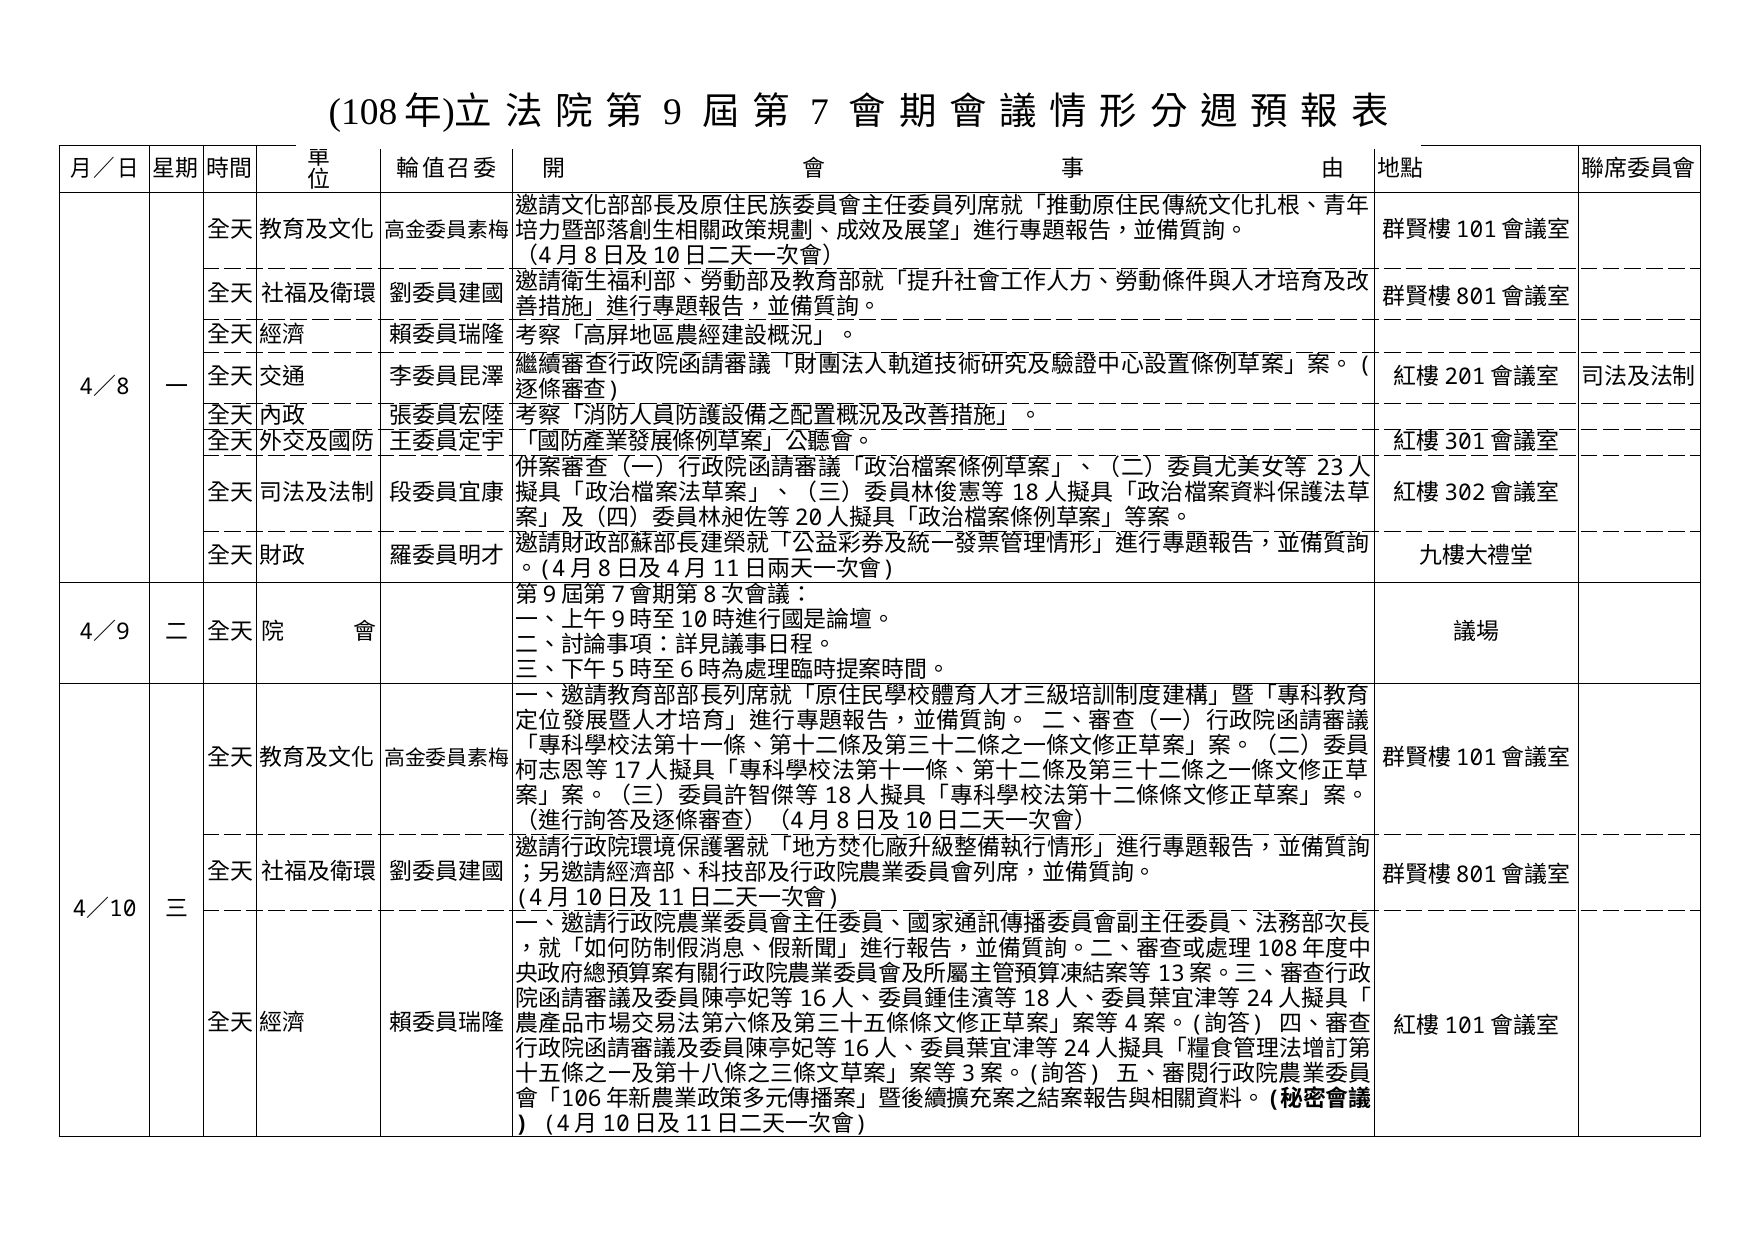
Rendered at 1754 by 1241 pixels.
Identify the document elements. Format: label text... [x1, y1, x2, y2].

table_cell 全天 [204, 403, 256, 429]
table_cell 一、邀請教育部部長列席就「原住民學校體育人才三級培訓制度建構」暨「專科教育定位發展暨人才培育」進行專題報告，並備質詢。 二、審查（一）行政院函請審議「專科學校法第十一條、第十二條及第三十二條之一條文修正草案」案。（二）委員柯志恩等17人擬具「專科學校法第十一條、第十二條及第三十二條之一條文修正草案」案。（三）委員許智傑等18人擬具「專科學校法第十二條條文修正草案」案。（進行詢答及逐條審查）（4月8日及10日二天一次會） [513, 684, 1374, 834]
table_cell [1579, 583, 1700, 683]
table_cell [1579, 268, 1700, 319]
table_cell 全天 [204, 319, 256, 352]
table_cell 一、邀請行政院農業委員會主任委員、國家通訊傳播委員會副主任委員、法務部次長，就「如何防制假消息、假新聞」進行報告，並備質詢。二、審查或處理108年度中央政府總預算案有關行政院農業委員會及所屬主管預算凍結案等13案。三、審查行政院函請審議及委員陳亭妃等16人、委員鍾佳濱等18人、委員葉宜津等24人擬具「農產品市場交易法第六條及第三十五條條文修正草案」案等4案。(詢答) 四、審查行政院函請審議及委員陳亭妃等16人、委員葉宜津等24人擬具「糧食管理法增訂第十五條之一及第十八條之三條文草案」案等3案。(詢答) 五、審閱行政院農業委員會「106年新農業政策多元傳播案」暨後續擴充案之結案報告與相關資料。(秘密會議) (4月10日及11日二天一次會) [513, 910, 1374, 1136]
table_cell [1579, 455, 1700, 531]
table_cell 4／8 [60, 193, 149, 582]
table_cell 全天 [204, 531, 256, 582]
table_cell [1579, 684, 1700, 834]
table_header 單 位 [257, 146, 380, 192]
table_cell 全天 [204, 583, 256, 683]
table_cell [1579, 403, 1700, 429]
table_cell 邀請文化部部長及原住民族委員會主任委員列席就「推動原住民傳統文化扎根、青年培力暨部落創生相關政策規劃、成效及展望」進行專題報告，並備質詢。 （4月8日及10日二天一次會） [513, 193, 1374, 268]
table_cell 經濟 [257, 319, 380, 352]
table_cell 群賢樓801會議室 [1375, 268, 1578, 319]
table_cell 劉委員建國 [381, 834, 512, 910]
table_cell [381, 583, 512, 683]
table_header 地點 [1375, 146, 1578, 192]
table_header 月／日 [60, 146, 149, 192]
table_cell 賴委員瑞隆 [381, 319, 512, 352]
table_cell 劉委員建國 [381, 268, 512, 319]
table_cell 全天 [204, 455, 256, 531]
table_cell 二 [150, 583, 203, 683]
table_cell 全天 [204, 352, 256, 403]
table_cell 全天 [204, 429, 256, 455]
table_cell 高金委員素梅 [381, 193, 512, 268]
table_header 星期 [150, 146, 203, 192]
table_header 聯席委員會 [1579, 146, 1700, 192]
table_cell 紅樓302會議室 [1375, 455, 1578, 531]
table_cell 群賢樓101會議室 [1375, 193, 1578, 268]
table_cell 外交及國防 [257, 429, 380, 455]
table_cell 邀請財政部蘇部長建榮就「公益彩券及統一發票管理情形」進行專題報告，並備質詢。(4月8日及4月11日兩天一次會) [513, 531, 1374, 582]
table_cell 全天 [204, 684, 256, 834]
table_cell 群賢樓801會議室 [1375, 834, 1578, 910]
table_cell 賴委員瑞隆 [381, 910, 512, 1136]
table_cell 三 [150, 684, 203, 1136]
table_cell 羅委員明才 [381, 531, 512, 582]
table_cell [1579, 531, 1700, 582]
table_cell [1579, 429, 1700, 455]
table_cell 議場 [1375, 583, 1578, 683]
table_cell 紅樓101會議室 [1375, 910, 1578, 1136]
table_cell 經濟 [257, 910, 380, 1136]
table_cell 紅樓201會議室 [1375, 352, 1578, 403]
table_cell 全天 [204, 834, 256, 910]
table_cell 第9屆第7會期第8次會議： 一、上午9時至10時進行國是論壇。 二、討論事項：詳見議事日程。 三、下午5時至6時為處理臨時提案時間。 [513, 583, 1374, 683]
table_cell 內政 [257, 403, 380, 429]
table_cell 司法及法制 [1579, 352, 1700, 403]
table_cell 「國防產業發展條例草案」公聽會。 [513, 429, 1374, 455]
table_cell 社福及衛環 [257, 268, 380, 319]
table_cell 考察「消防人員防護設備之配置概況及改善措施」。 [513, 403, 1374, 429]
table_header 時間 [204, 146, 256, 192]
table_cell 交通 [257, 352, 380, 403]
table_cell 高金委員素梅 [381, 684, 512, 834]
table_cell 教育及文化 [257, 193, 380, 268]
table_cell 張委員宏陸 [381, 403, 512, 429]
table_cell 全天 [204, 193, 256, 268]
table_cell 全天 [204, 910, 256, 1136]
table_cell 院 會 [257, 583, 380, 683]
table_cell 邀請行政院環境保護署就「地方焚化廠升級整備執行情形」進行專題報告，並備質詢；另邀請經濟部、科技部及行政院農業委員會列席，並備質詢。 (4月10日及11日二天一次會) [513, 834, 1374, 910]
table_cell 財政 [257, 531, 380, 582]
table_cell 4／10 [60, 684, 149, 1136]
table_cell [1579, 910, 1700, 1136]
text (108年)立法院第9屆第7會期會議情形分週預報表 [311, 81, 1406, 136]
table_cell 一 [150, 193, 203, 582]
table_cell 教育及文化 [257, 684, 380, 834]
table_cell 王委員定宇 [381, 429, 512, 455]
table_cell 段委員宜康 [381, 455, 512, 531]
table_cell 紅樓301會議室 [1375, 429, 1578, 455]
table_cell 群賢樓101會議室 [1375, 684, 1578, 834]
table_cell 4／9 [60, 583, 149, 683]
table_cell [1579, 193, 1700, 268]
table_cell [1375, 319, 1578, 352]
table_cell 邀請衛生福利部、勞動部及教育部就「提升社會工作人力、勞動條件與人才培育及改善措施」進行專題報告，並備質詢。 [513, 268, 1374, 319]
table_cell 社福及衛環 [257, 834, 380, 910]
table_cell [1579, 834, 1700, 910]
table_header 輪值召委 [381, 149, 512, 192]
table_cell 繼續審查行政院函請審議「財團法人軌道技術研究及驗證中心設置條例草案」案。(逐條審查) [513, 352, 1374, 403]
table_cell 李委員昆澤 [381, 352, 512, 403]
table_cell 司法及法制 [257, 455, 380, 531]
table_cell [1375, 403, 1578, 429]
table_cell 併案審查（一）行政院函請審議「政治檔案條例草案」、（二）委員尤美女等23人擬具「政治檔案法草案」、（三）委員林俊憲等18人擬具「政治檔案資料保護法草案」及（四）委員林昶佐等20人擬具「政治檔案條例草案」等案。 [513, 455, 1374, 531]
table_cell 全天 [204, 268, 256, 319]
table_cell 九樓大禮堂 [1375, 531, 1578, 582]
table_header 開會事由 [513, 149, 1374, 192]
table_cell 考察「高屏地區農經建設概況」。 [513, 319, 1374, 352]
table_cell [1579, 319, 1700, 352]
